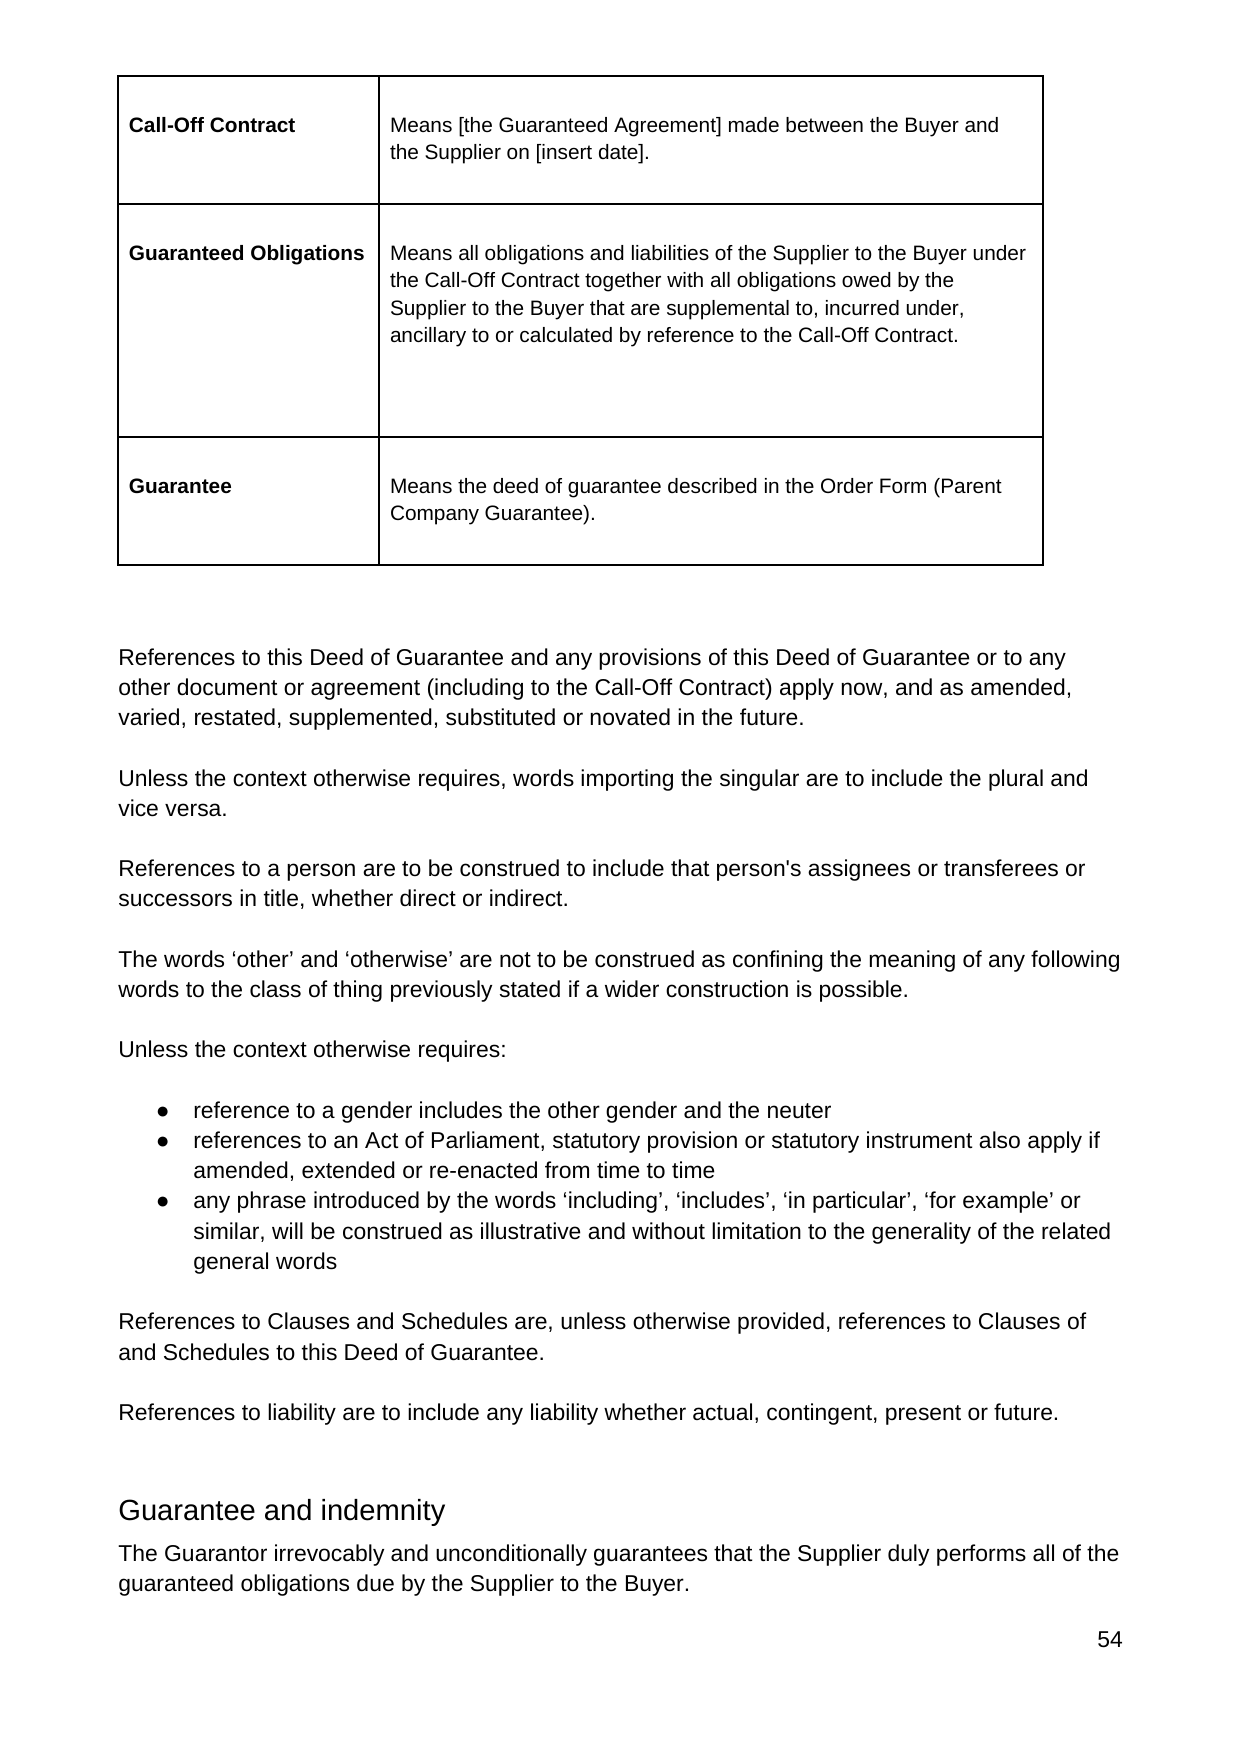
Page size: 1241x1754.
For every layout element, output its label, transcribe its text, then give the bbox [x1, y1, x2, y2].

table_cell Guaranteed Obligations [119, 205, 378, 436]
list any phrase introduced by the words ‘including’, ‘includes’, ‘in particular’, ‘for example’ or similar, will be construed as illustrative and without limitation to the generality of the related general words [156, 1187, 1122, 1274]
text Unless the context otherwise requires: [118, 1036, 1122, 1063]
subtitle Guarantee and indemnity [118, 1493, 1122, 1526]
table_cell Means the deed of guarantee described in the Order Form (Parent Company Guarantee). [380, 438, 1042, 564]
text References to Clauses and Schedules are, unless otherwise provided, references to Clauses of and Schedules to this Deed of Guarantee. [118, 1308, 1122, 1365]
text References to this Deed of Guarantee and any provisions of this Deed of Guarantee or to any other document or agreement (including to the Call-Off Contract) apply now, and as amended, varied, restated, supplemented, substituted or novated in the future. [118, 644, 1122, 731]
table_cell Guarantee [119, 438, 378, 564]
text The words ‘other’ and ‘otherwise’ are not to be construed as confining the meaning of any following words to the class of thing previously stated if a wider construction is possible. [118, 946, 1122, 1002]
text Unless the context otherwise requires, words importing the singular are to include the plural and vice versa. [118, 764, 1122, 821]
table_cell Means [the Guaranteed Agreement] made between the Buyer and the Supplier on [insert date]. [380, 77, 1042, 203]
table_cell Call-Off Contract [119, 77, 378, 203]
text References to a person are to be construed to include that person's assignees or transferees or successors in title, whether direct or indirect. [118, 855, 1122, 912]
text The Guarantor irrevocably and unconditionally guarantees that the Supplier duly performs all of the guaranteed obligations due by the Supplier to the Buyer. [118, 1539, 1122, 1596]
list reference to a gender includes the other gender and the neuter [156, 1097, 1122, 1123]
list references to an Act of Parliament, statutory provision or statutory instrument also apply if amended, extended or re-enacted from time to time [156, 1127, 1122, 1184]
text References to liability are to include any liability whether actual, contingent, present or future. [118, 1399, 1122, 1425]
table_cell Means all obligations and liabilities of the Supplier to the Buyer under the Call-Off Contract together with all obligations owed by the Supplier to the Buyer that are supplemental to, incurred under, ancillary to or calculated by reference to the Call-Off Contract. [380, 205, 1042, 436]
